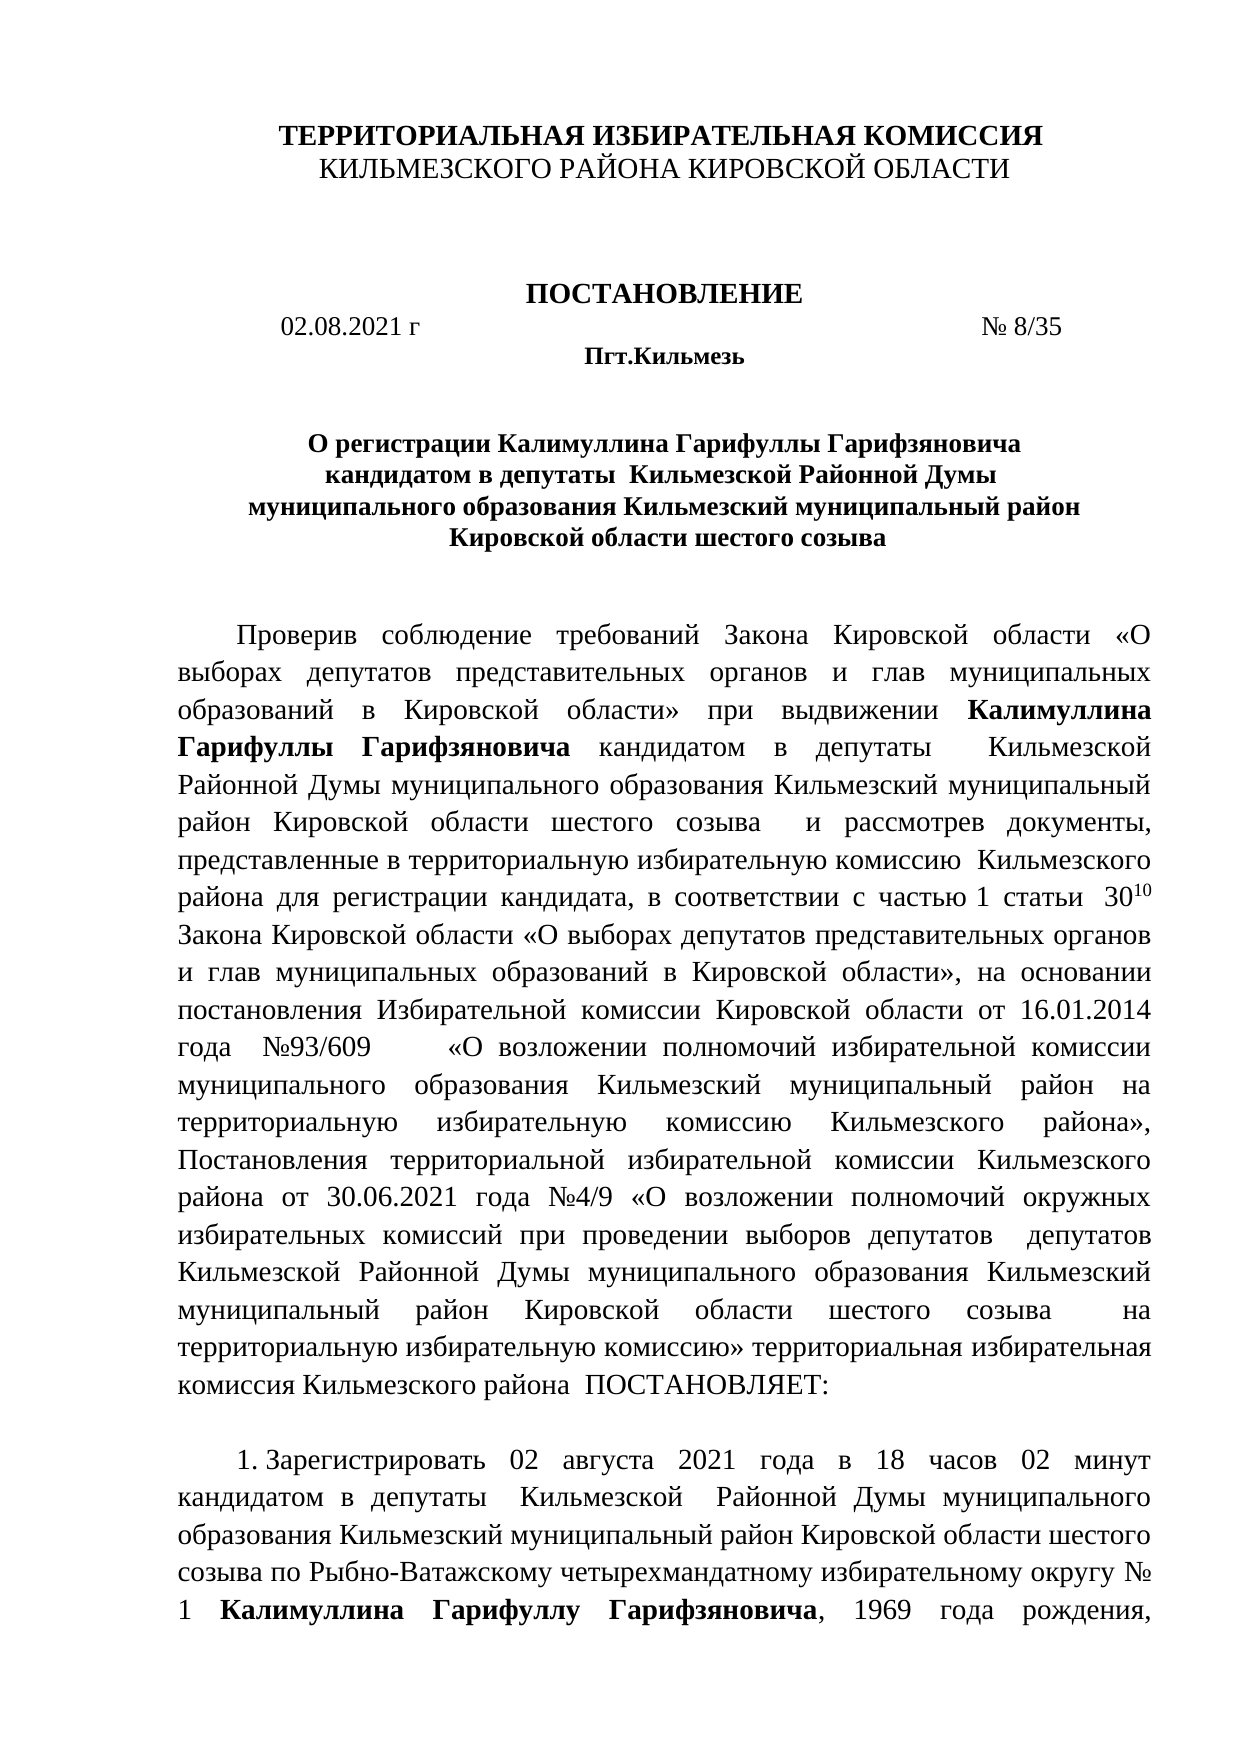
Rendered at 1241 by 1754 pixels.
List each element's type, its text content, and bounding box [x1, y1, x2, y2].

text Пгт.Кильмезь [177, 341, 1152, 370]
text муниципального образования Кильмезский муниципальный район [177, 489, 1152, 521]
text Кировской области шестого созыва [177, 521, 1152, 552]
table_header [527, 310, 851, 341]
text 1. Зарегистрировать 02 августа 2021 года в 18 часов 02 минут кандидатом в депутаты Кильмезской Районной Думы муниципального образования Кильмезский муниципальный район Кировской области шестого созыва по Рыбно-Ватажскому четырехмандатному избирательному округу № 1 Калимуллина Гарифуллу Гарифзяновича, 1969 года рождения, [177, 1439, 1152, 1627]
text ПОСТАНОВЛЕНИЕ [177, 276, 1152, 310]
text ТЕРРИТОРИАЛЬНАЯ ИЗБИРАТЕЛЬНАЯ КОМИССИЯ КИЛЬМЕЗСКОГО РАЙОНА КИРОВСКОЙ ОБЛАСТИ [177, 118, 1152, 185]
text О регистрации Калимуллина Гарифуллы Гарифзяновича [177, 427, 1152, 458]
text Проверив соблюдение требований Закона Кировской области «О выборах депутатов представительных органов и глав муниципальных образований в Кировской области» при выдвижении Калимуллина Гарифуллы Гарифзяновича кандидатом в депутаты Кильмезской Районной Думы муниципального образования Кильмезский муниципальный район Кировской области шестого созыва и рассмотрев документы, представленные в территориальную избирательную комиссию Кильмезского района для регистрации кандидата, в соответствии с частью 1 статьи 3010 Закона Кировской области «О выборах депутатов представительных органов и глав муниципальных образований в Кировской области», на основании постановления Избирательной комиссии Кировской области от 16.01.2014 года №93/609 «О возложении полномочий избирательной комиссии муниципального образования Кильмезский муниципальный район на территориальную избирательную комиссию Кильмезского района», Постановления территориальной избирательной комиссии Кильмезского района от 30.06.2021 года №4/9 «О возложении полномочий окружных избирательных комиссий при проведении выборов депутатов депутатов Кильмезской Районной Думы муниципального образования Кильмезский муниципальный район Кировской области шестого созыва на территориальную избирательную комиссию» территориальная избирательная комиссия Кильмезского района ПОСТАНОВЛЯЕТ: [177, 614, 1152, 1402]
table_header № 8/35 [851, 310, 1192, 341]
table_header 02.08.2021 г [174, 310, 527, 341]
text кандидатом в депутаты Кильмезской Районной Думы [177, 458, 1152, 489]
